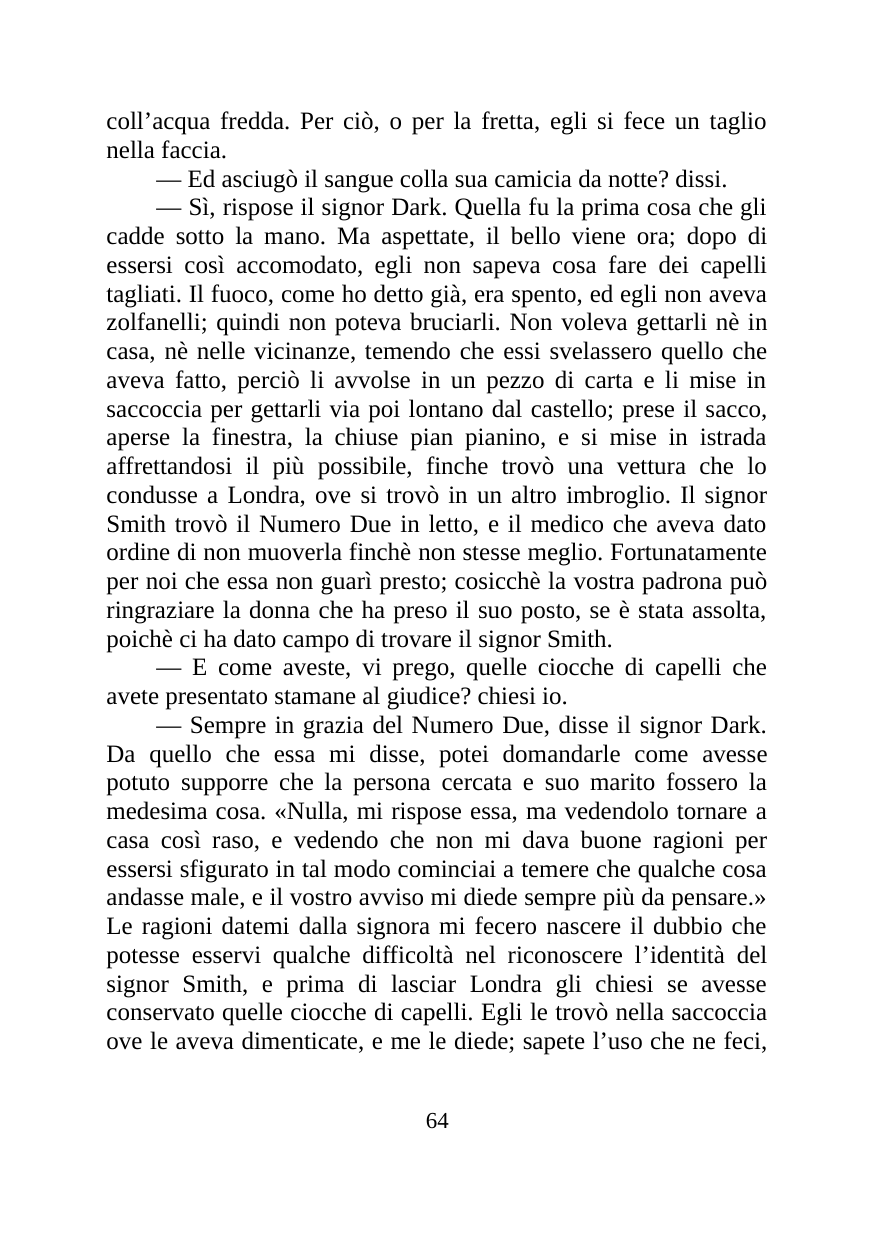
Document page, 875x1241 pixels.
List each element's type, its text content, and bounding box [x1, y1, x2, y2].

text coll’acqua fredda. Per ciò, o per la fretta, egli si fece un taglio nella faccia. [106, 106, 768, 164]
text — Sempre in grazia del Numero Due, disse il signor Dark. Da quello che essa mi disse, potei domandarle come avesse potuto supporre che la persona cercata e suo marito fossero la medesima cosa. «Nulla, mi rispose essa, ma vedendolo tornare a casa così raso, e vedendo che non mi dava buone ragioni per essersi sfigurato in tal modo cominciai a temere che qualche cosa andasse male, e il vostro avviso mi diede sempre più da pensare.» Le ragioni datemi dalla signora mi fecero nascere il dubbio che potesse esservi qualche difficoltà nel riconoscere l’identità del signor Smith, e prima di lasciar Londra gli chiesi se avesse conservato quelle ciocche di capelli. Egli le trovò nella saccoccia ove le aveva dimenticate, e me le diede; sapete l’uso che ne feci, [106, 710, 768, 1055]
text — E come aveste, vi prego, quelle ciocche di capelli che avete presentato stamane al giudice? chiesi io. [106, 652, 768, 710]
text — Sì, rispose il signor Dark. Quella fu la prima cosa che gli cadde sotto la mano. Ma aspettate, il bello viene ora; dopo di essersi così accomodato, egli non sapeva cosa fare dei capelli tagliati. Il fuoco, come ho detto già, era spento, ed egli non aveva zolfanelli; quindi non poteva bruciarli. Non voleva gettarli nè in casa, nè nelle vicinanze, temendo che essi svelassero quello che aveva fatto, perciò li avvolse in un pezzo di carta e li mise in saccoccia per gettarli via poi lontano dal castello; prese il sacco, aperse la finestra, la chiuse pian pianino, e si mise in istrada affrettandosi il più possibile, finche trovò una vettura che lo condusse a Londra, ove si trovò in un altro imbroglio. Il signor Smith trovò il Numero Due in letto, e il medico che aveva dato ordine di non muoverla finchè non stesse meglio. Fortunatamente per noi che essa non guarì presto; cosicchè la vostra padrona può ringraziare la donna che ha preso il suo posto, se è stata assolta, poichè ci ha dato campo di trovare il signor Smith. [106, 192, 768, 652]
text — Ed asciugò il sangue colla sua camicia da notte? dissi. [106, 164, 768, 192]
